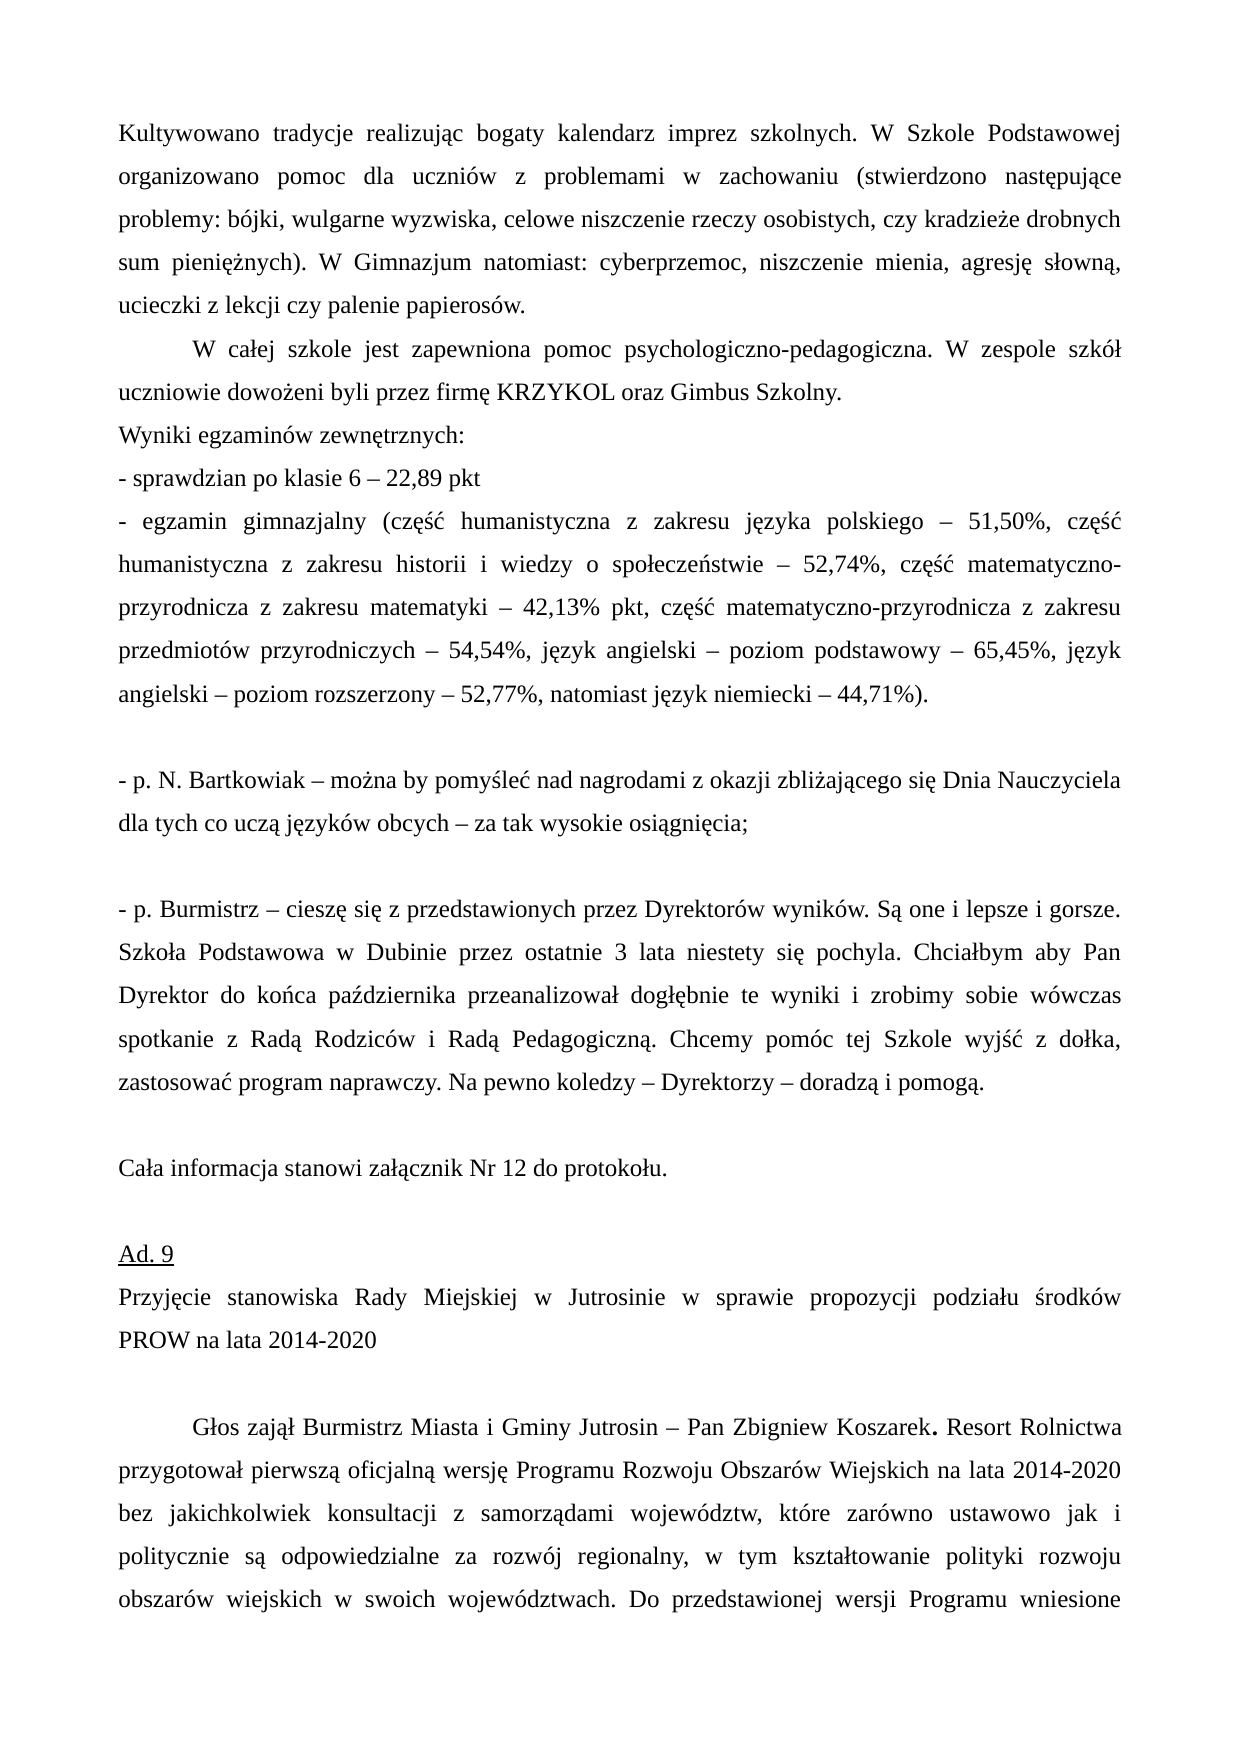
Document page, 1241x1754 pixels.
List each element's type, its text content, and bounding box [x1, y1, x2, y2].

text Cała informacja stanowi załącznik Nr 12 do protokołu. [118, 1153, 1122, 1182]
text - p. Burmistrz – cieszę się z przedstawionych przez Dyrektorów wyników. Są one i lepsze i gorsze. Szkoła Podstawowa w Dubinie przez ostatnie 3 lata niestety się pochyla. Chciałbym aby Pan Dyrektor do końca października przeanalizował dogłębnie te wyniki i zrobimy sobie wówczas spotkanie z Radą Rodziców i Radą Pedagogiczną. Chcemy pomóc tej Szkole wyjść z dołka, zastosować program naprawczy. Na pewno koledzy – Dyrektorzy – doradzą i pomogą. [118, 894, 1122, 1096]
text - sprawdzian po klasie 6 – 22,89 pkt [118, 463, 1122, 492]
text Głos zajął Burmistrz Miasta i Gminy Jutrosin – Pan Zbigniew Koszarek. Resort Rolnictwa przygotował pierwszą oficjalną wersję Programu Rozwoju Obszarów Wiejskich na lata 2014-2020 bez jakichkolwiek konsultacji z samorządami województw, które zarówno ustawowo jak i politycznie są odpowiedzialne za rozwój regionalny, w tym kształtowanie polityki rozwoju obszarów wiejskich w swoich województwach. Do przedstawionej wersji Programu wniesione [118, 1412, 1122, 1613]
text Przyjęcie stanowiska Rady Miejskiej w Jutrosinie w sprawie propozycji podziału środków PROW na lata 2014-2020 [118, 1282, 1122, 1354]
text W całej szkole jest zapewniona pomoc psychologiczno-pedagogiczna. W zespole szkół uczniowie dowożeni byli przez firmę KRZYKOL oraz Gimbus Szkolny. [118, 334, 1122, 406]
text Kultywowano tradycje realizując bogaty kalendarz imprez szkolnych. W Szkole Podstawowej organizowano pomoc dla uczniów z problemami w zachowaniu (stwierdzono następujące problemy: bójki, wulgarne wyzwiska, celowe niszczenie rzeczy osobistych, czy kradzieże drobnych sum pieniężnych). W Gimnazjum natomiast: cyberprzemoc, niszczenie mienia, agresję słowną, ucieczki z lekcji czy palenie papierosów. [118, 118, 1122, 319]
text Wyniki egzaminów zewnętrznych: [118, 420, 1122, 449]
text - p. N. Bartkowiak – można by pomyśleć nad nagrodami z okazji zbliżającego się Dnia Nauczyciela dla tych co uczą języków obcych – za tak wysokie osiągnięcia; [118, 765, 1122, 837]
text - egzamin gimnazjalny (część humanistyczna z zakresu języka polskiego – 51,50%, część humanistyczna z zakresu historii i wiedzy o społeczeństwie – 52,74%, część matematyczno-przyrodnicza z zakresu matematyki – 42,13% pkt, część matematyczno-przyrodnicza z zakresu przedmiotów przyrodniczych – 54,54%, język angielski – poziom podstawowy – 65,45%, język angielski – poziom rozszerzony – 52,77%, natomiast język niemiecki – 44,71%). [118, 506, 1122, 707]
text Ad. 9 [118, 1239, 1122, 1268]
